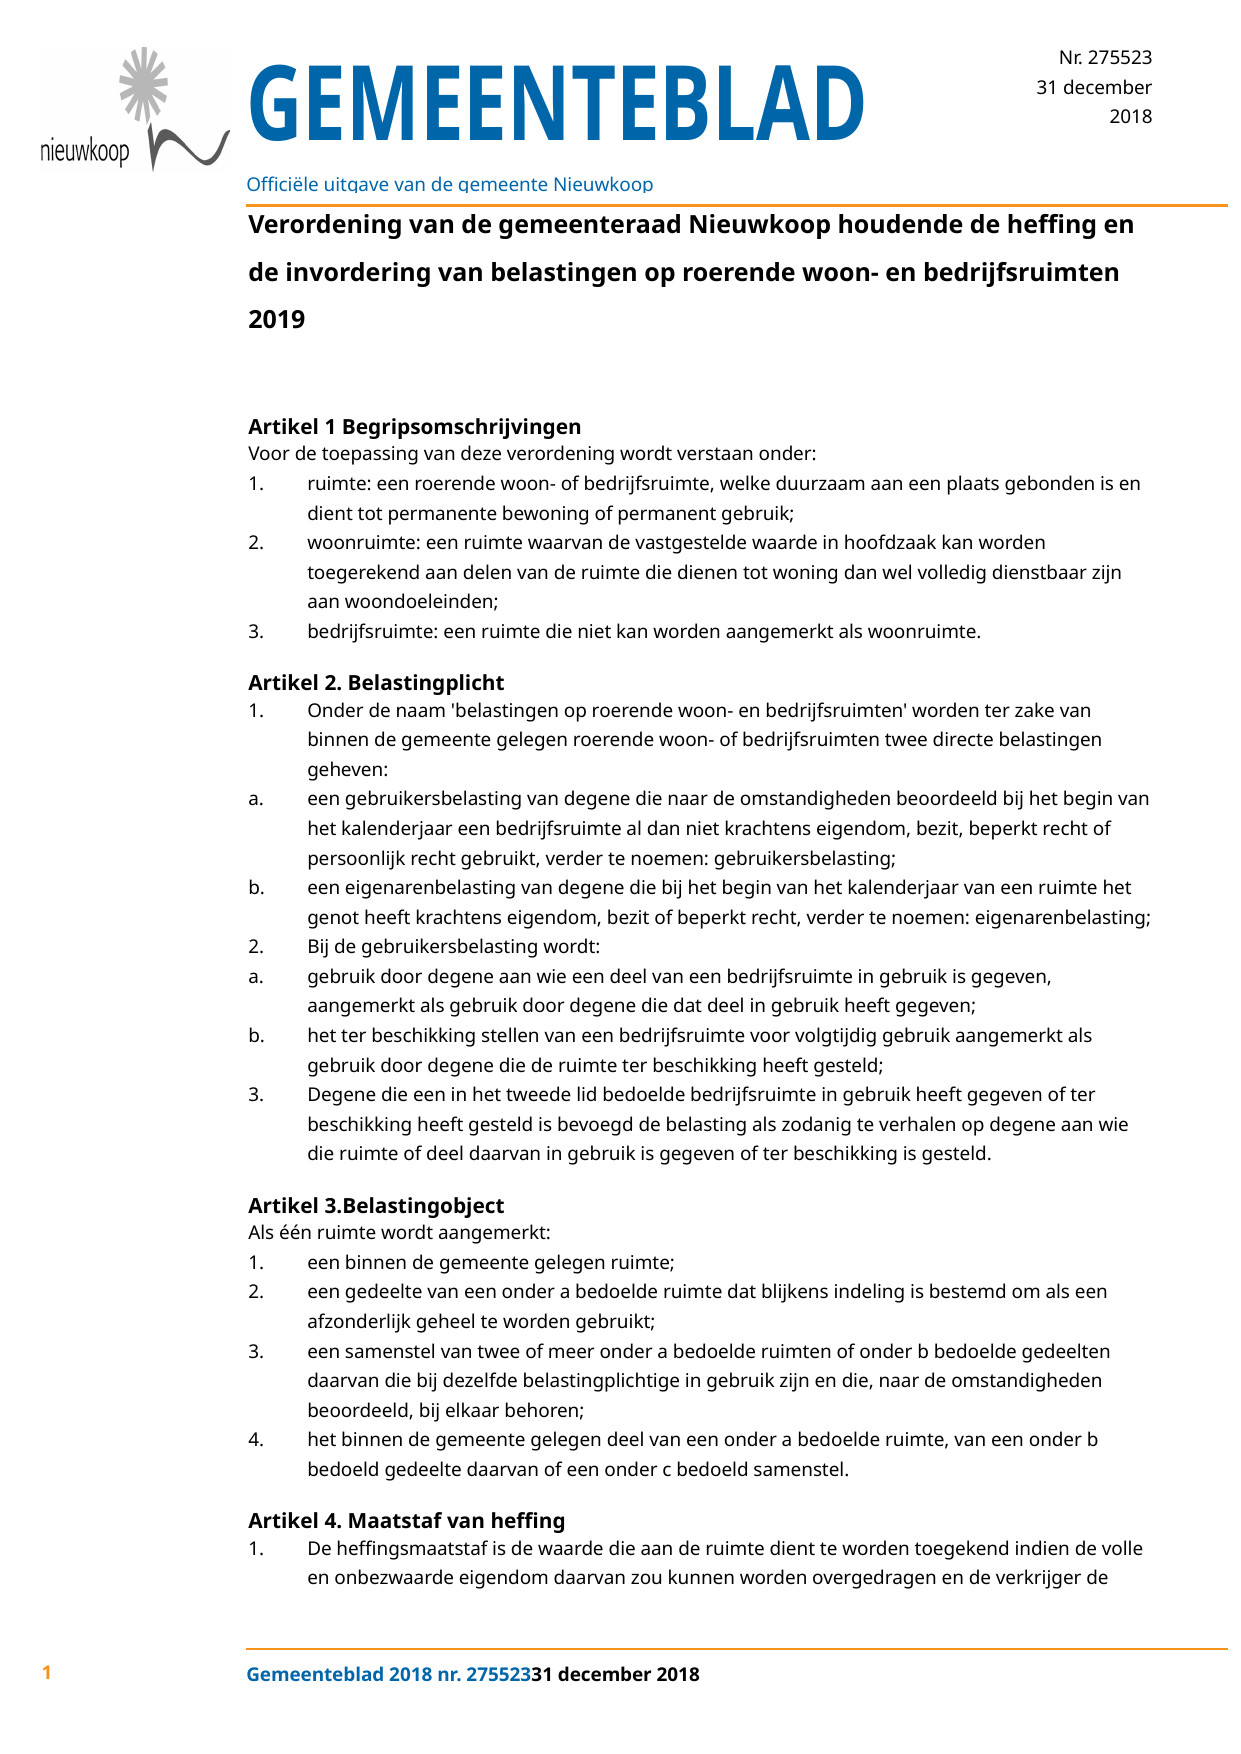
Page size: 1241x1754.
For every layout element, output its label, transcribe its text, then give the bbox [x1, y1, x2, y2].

list De heffingsmaatstaf is de waarde die aan de ruimte dient te worden toegekend indien de volle en onbezwaarde eigendom daarvan zou kunnen worden overgedragen en de verkrijger de [248, 1535, 1152, 1590]
list een samenstel van twee of meer onder a bedoelde ruimten of onder b bedoelde gedeelten daarvan die bij dezelfde belastingplichtige in gebruik zijn en die, naar de omstandigheden beoordeeld, bij elkaar behoren; [248, 1338, 1152, 1423]
list een binnen de gemeente gelegen ruimte; [248, 1249, 1152, 1275]
list Degene die een in het tweede lid bedoelde bedrijfsruimte in gebruik heeft gegeven of ter beschikking heeft gesteld is bevoegd de belasting als zodanig te verhalen op degene aan wie die ruimte of deel daarvan in gebruik is gegeven of ter beschikking is gesteld. [248, 1081, 1152, 1166]
list Bij de gebruikersbelasting wordt: [248, 933, 1152, 959]
text Artikel 2. Belastingplicht [248, 668, 1152, 697]
list Onder de naam 'belastingen op roerende woon- en bedrijfsruimten' worden ter zake van binnen de gemeente gelegen roerende woon- of bedrijfsruimten twee directe belastingen geheven: [248, 697, 1152, 782]
text Als één ruimte wordt aangemerkt: [248, 1219, 1152, 1245]
list ruimte: een roerende woon- of bedrijfsruimte, welke duurzaam aan een plaats gebonden is en dient tot permanente bewoning of permanent gebruik; [248, 470, 1152, 525]
text Artikel 3.Belastingobject [248, 1191, 1152, 1219]
text Artikel 1 Begripsomschrijvingen [248, 412, 1152, 441]
list een eigenarenbelasting van degene die bij het begin van het kalenderjaar van een ruimte het genot heeft krachtens eigendom, bezit of beperkt recht, verder te noemen: eigenarenbelasting; [248, 874, 1152, 930]
text Artikel 4. Maatstaf van heffing [248, 1507, 1152, 1535]
list gebruik door degene aan wie een deel van een bedrijfsruimte in gebruik is gegeven, aangemerkt als gebruik door degene die dat deel in gebruik heeft gegeven; [248, 963, 1152, 1018]
list een gebruikersbelasting van degene die naar de omstandigheden beoordeeld bij het begin van het kalenderjaar een bedrijfsruimte al dan niet krachtens eigendom, bezit, beperkt recht of persoonlijk recht gebruikt, verder te noemen: gebruikersbelasting; [248, 786, 1152, 871]
list het binnen de gemeente gelegen deel van een onder a bedoelde ruimte, van een onder b bedoeld gedeelte daarvan of een onder c bedoeld samenstel. [248, 1427, 1152, 1482]
text Voor de toepassing van deze verordening wordt verstaan onder: [248, 441, 1152, 466]
list een gedeelte van een onder a bedoelde ruimte dat blijkens indeling is bestemd om als een afzonderlijk geheel te worden gebruikt; [248, 1279, 1152, 1334]
list woonruimte: een ruimte waarvan de vastgestelde waarde in hoofdzaak kan worden toegerekend aan delen van de ruimte die dienen tot woning dan wel volledig dienstbaar zijn aan woondoeleinden; [248, 529, 1152, 614]
list bedrijfsruimte: een ruimte die niet kan worden aangemerkt als woonruimte. [248, 618, 1152, 644]
text Verordening van de gemeenteraad Nieuwkoop houdende de heffing en de invordering van belastingen op roerende woon- en bedrijfsruimten 2019 [248, 207, 1152, 336]
list het ter beschikking stellen van een bedrijfsruimte voor volgtijdig gebruik aangemerkt als gebruik door degene die de ruimte ter beschikking heeft gesteld; [248, 1022, 1152, 1078]
picture [41, 47, 231, 172]
